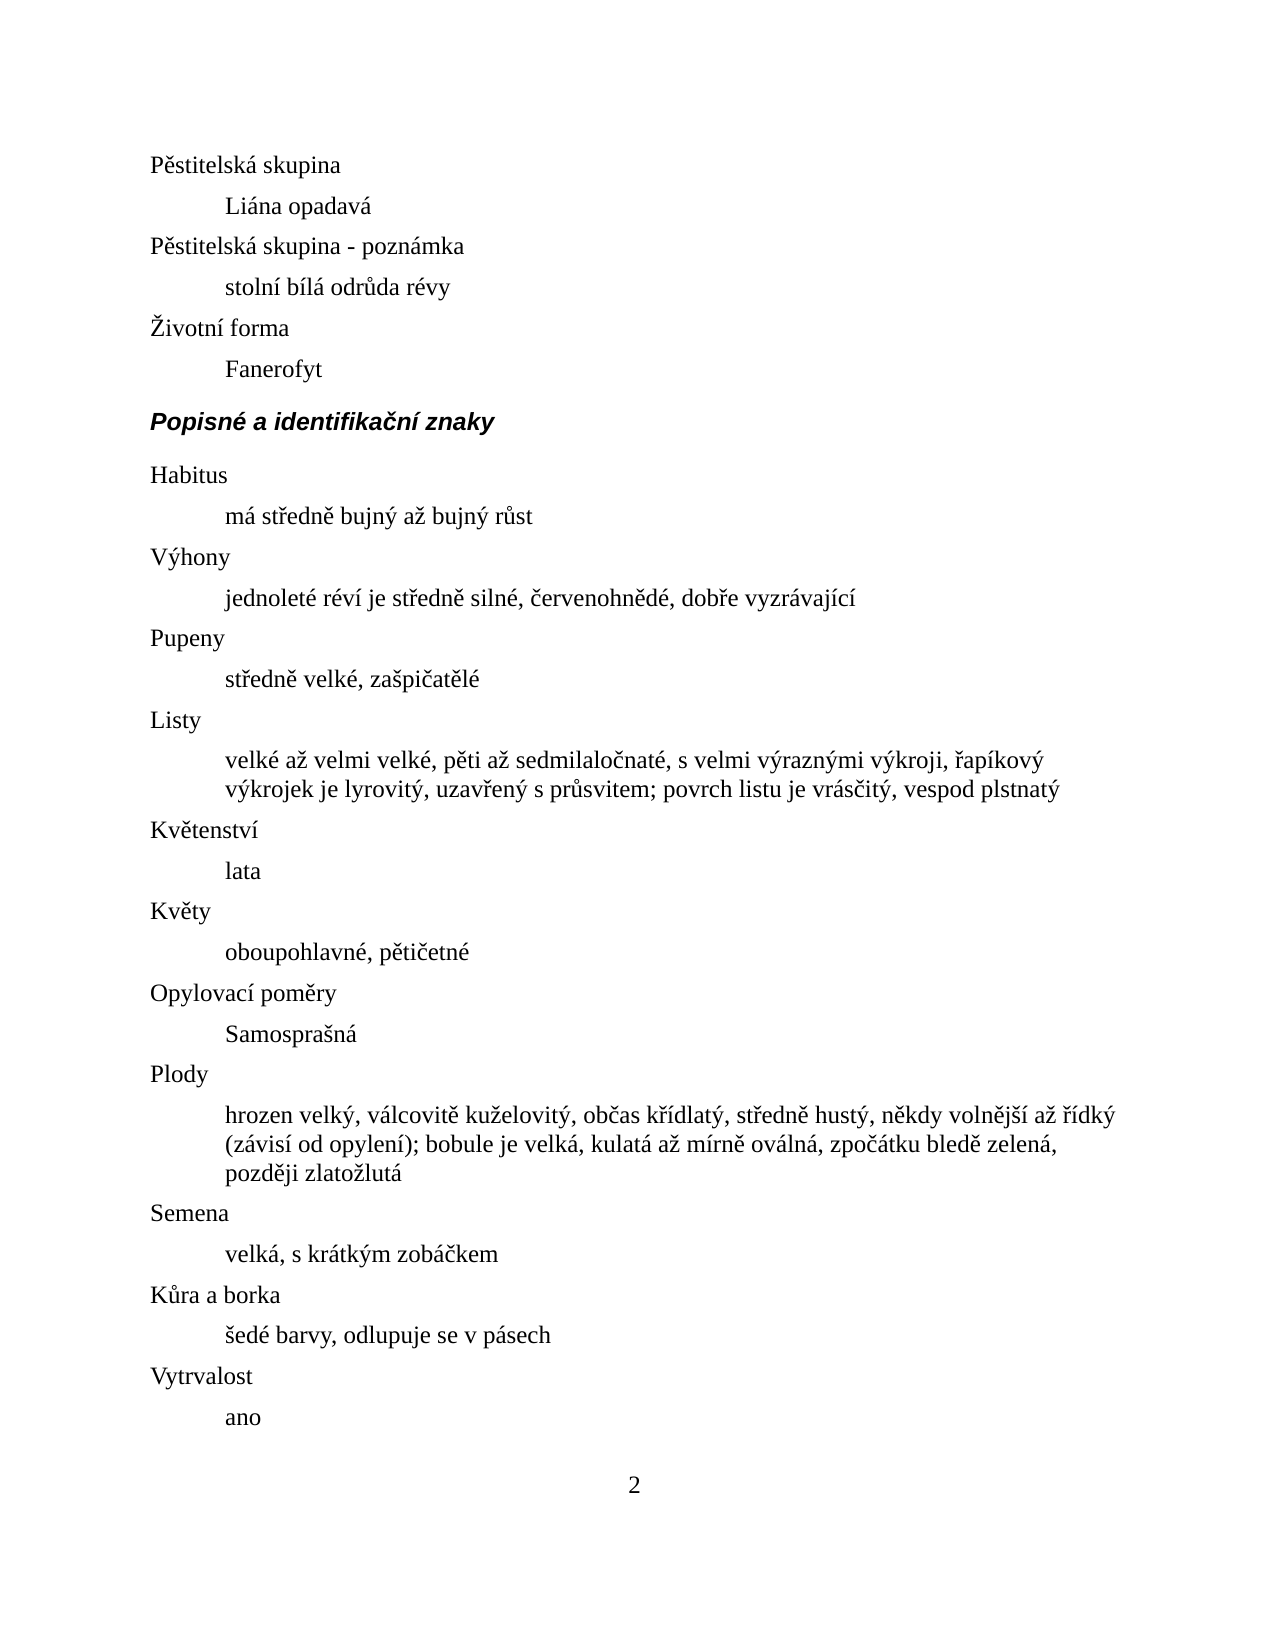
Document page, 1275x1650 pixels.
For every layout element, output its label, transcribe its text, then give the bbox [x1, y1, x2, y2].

text Liána opadavá [225, 191, 1125, 219]
text Květenství [150, 815, 1125, 844]
text Plody [150, 1059, 1125, 1088]
text má středně bujný až bujný růst [225, 501, 1125, 530]
text Kůra a borka [150, 1280, 1125, 1308]
text hrozen velký, válcovitě kuželovitý, občas křídlatý, středně hustý, někdy volnější až řídký (závisí od opylení); bobule je velká, kulatá až mírně oválná, zpočátku bledě zelená, později zlatožlutá [225, 1100, 1125, 1186]
text Pupeny [150, 623, 1125, 652]
text Semena [150, 1198, 1125, 1227]
text Životní forma [150, 313, 1125, 342]
text jednoleté réví je středně silné, červenohnědé, dobře vyzrávající [225, 583, 1125, 611]
text velká, s krátkým zobáčkem [225, 1239, 1125, 1268]
text Květy [150, 896, 1125, 925]
text středně velké, zašpičatělé [225, 664, 1125, 693]
text velké až velmi velké, pěti až sedmilaločnaté, s velmi výraznými výkroji, řapíkový výkrojek je lyrovitý, uzavřený s průsvitem; povrch listu je vrásčitý, vespod plstnatý [225, 746, 1125, 803]
text lata [225, 856, 1125, 884]
text Fanerofyt [225, 354, 1125, 382]
text Pěstitelská skupina - poznámka [150, 231, 1125, 260]
subtitle Popisné a identifikační znaky [150, 407, 1125, 436]
text stolní bílá odrůda révy [225, 272, 1125, 301]
text Pěstitelská skupina [150, 150, 1125, 179]
text oboupohlavné, pětičetné [225, 937, 1125, 966]
text Opylovací poměry [150, 978, 1125, 1007]
text Výhony [150, 542, 1125, 571]
text šedé barvy, odlupuje se v pásech [225, 1321, 1125, 1349]
text Habitus [150, 460, 1125, 489]
text Listy [150, 705, 1125, 733]
text Vytrvalost [150, 1361, 1125, 1390]
text ano [225, 1402, 1125, 1431]
text Samosprašná [225, 1019, 1125, 1047]
